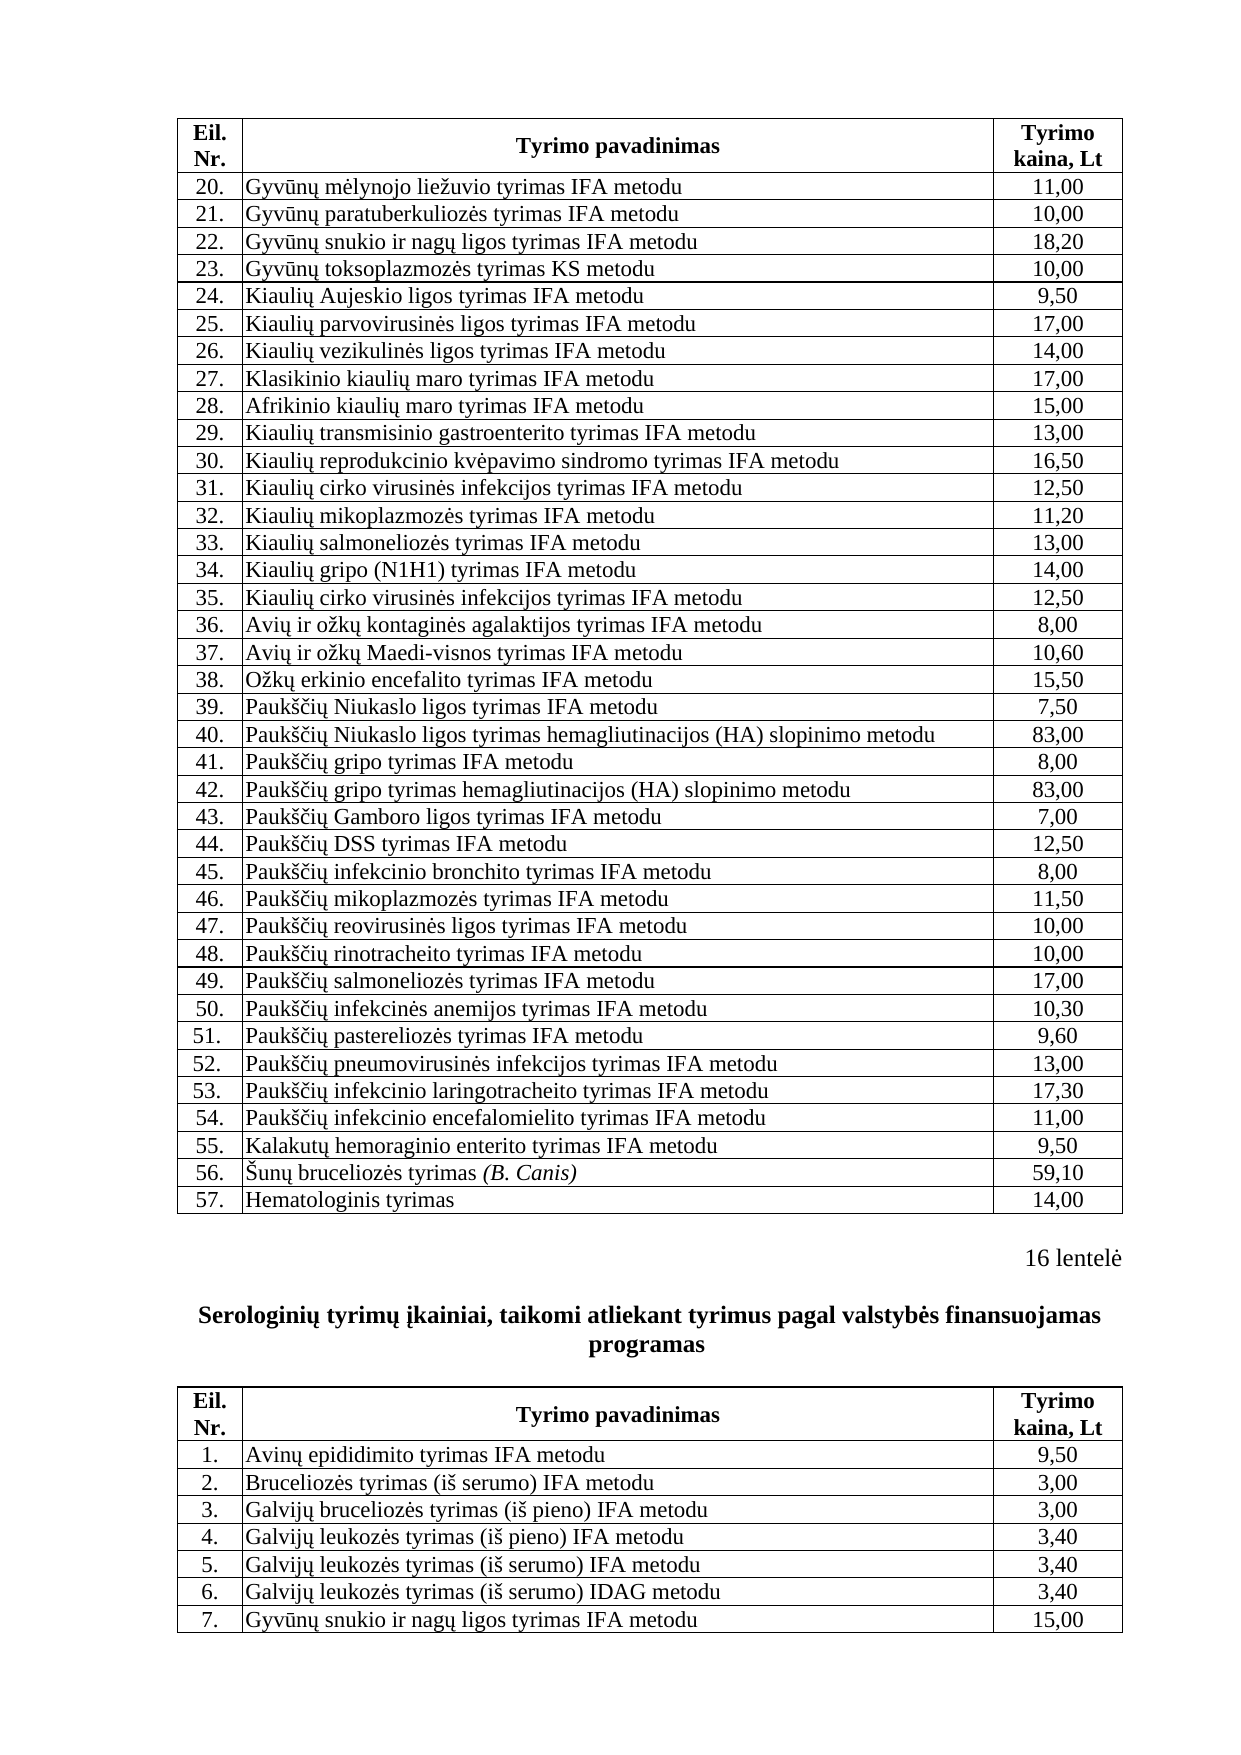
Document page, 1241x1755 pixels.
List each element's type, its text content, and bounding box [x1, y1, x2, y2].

table_cell Afrikinio kiaulių maro tyrimas IFA metodu [243, 392, 993, 418]
table_cell Kiaulių mikoplazmozės tyrimas IFA metodu [243, 502, 993, 528]
table_cell 12,50 [994, 474, 1122, 501]
table_cell Šunų bruceliozės tyrimas (B. Canis) [243, 1159, 993, 1186]
table_cell 27. [178, 365, 242, 391]
table_cell Paukščių salmoneliozės tyrimas IFA metodu [243, 968, 993, 994]
table_cell 15,00 [994, 1606, 1122, 1632]
table_cell 9,50 [994, 1132, 1122, 1158]
table_cell 2. [178, 1469, 242, 1495]
table_cell 17,30 [994, 1077, 1122, 1103]
table_cell 41. [178, 748, 242, 774]
table_cell 21. [178, 200, 242, 227]
table_cell 4. [178, 1524, 242, 1550]
table_cell Kiaulių Aujeskio ligos tyrimas IFA metodu [243, 283, 993, 309]
table_cell Gyvūnų snukio ir nagų ligos tyrimas IFA metodu [243, 1606, 993, 1632]
table_cell 83,00 [994, 721, 1122, 747]
table_cell 37. [178, 639, 242, 665]
table_cell Kiaulių gripo (N1H1) tyrimas IFA metodu [243, 556, 993, 583]
table_cell 25. [178, 310, 242, 336]
table_cell 15,00 [994, 392, 1122, 418]
table_cell Kiaulių cirko virusinės infekcijos tyrimas IFA metodu [243, 474, 993, 501]
table_cell 47. [178, 913, 242, 939]
table_cell 7,00 [994, 803, 1122, 829]
table_cell Paukščių Niukaslo ligos tyrimas hemagliutinacijos (HA) slopinimo metodu [243, 721, 993, 747]
table_cell Paukščių DSS tyrimas IFA metodu [243, 830, 993, 857]
table_cell Gyvūnų toksoplazmozės tyrimas KS metodu [243, 255, 993, 281]
table_cell 9,60 [994, 1022, 1122, 1048]
table_cell Kiaulių salmoneliozės tyrimas IFA metodu [243, 529, 993, 555]
table_cell 7. [178, 1606, 242, 1632]
table_cell Galvijų leukozės tyrimas (iš serumo) IDAG metodu [243, 1578, 993, 1604]
text 16 lentelė [177, 1243, 1122, 1271]
table_cell 16,50 [994, 447, 1122, 473]
table_cell Galvijų bruceliozės tyrimas (iš pieno) IFA metodu [243, 1496, 993, 1522]
table_cell 8,00 [994, 748, 1122, 774]
table_cell Paukščių Gamboro ligos tyrimas IFA metodu [243, 803, 993, 829]
table_cell 13,00 [994, 1050, 1122, 1076]
table_cell 48. [178, 940, 242, 966]
table_cell 10,30 [994, 995, 1122, 1021]
table_cell Paukščių infekcinio laringotracheito tyrimas IFA metodu [243, 1077, 993, 1103]
table_cell Paukščių rinotracheito tyrimas IFA metodu [243, 940, 993, 966]
table_cell 49. [178, 968, 242, 994]
table_cell Hematologinis tyrimas [243, 1187, 993, 1213]
table_cell Paukščių gripo tyrimas hemagliutinacijos (HA) slopinimo metodu [243, 776, 993, 802]
table_cell 53. [178, 1077, 242, 1103]
table_cell 15,50 [994, 666, 1122, 692]
table_cell Gyvūnų snukio ir nagų ligos tyrimas IFA metodu [243, 228, 993, 254]
table_cell 14,00 [994, 556, 1122, 583]
table_cell 7,50 [994, 694, 1122, 720]
table_cell 26. [178, 337, 242, 364]
table_cell 3,40 [994, 1551, 1122, 1577]
table_cell 12,50 [994, 584, 1122, 610]
table_cell Paukščių Niukaslo ligos tyrimas IFA metodu [243, 694, 993, 720]
table_cell Paukščių pastereliozės tyrimas IFA metodu [243, 1022, 993, 1048]
table_cell Bruceliozės tyrimas (iš serumo) IFA metodu [243, 1469, 993, 1495]
table_cell Paukščių infekcinio encefalomielito tyrimas IFA metodu [243, 1104, 993, 1131]
table_cell 22. [178, 228, 242, 254]
table_cell 31. [178, 474, 242, 501]
table_cell Kiaulių reprodukcinio kvėpavimo sindromo tyrimas IFA metodu [243, 447, 993, 473]
table_cell 14,00 [994, 1187, 1122, 1213]
table_cell Kiaulių cirko virusinės infekcijos tyrimas IFA metodu [243, 584, 993, 610]
table_cell 23. [178, 255, 242, 281]
table_cell Avinų epididimito tyrimas IFA metodu [243, 1441, 993, 1468]
table_cell 10,00 [994, 940, 1122, 966]
table_cell 46. [178, 885, 242, 912]
table_cell 57. [178, 1187, 242, 1213]
table_cell 43. [178, 803, 242, 829]
table_cell 51. [178, 1022, 242, 1048]
table_cell 14,00 [994, 337, 1122, 364]
table_cell Galvijų leukozės tyrimas (iš serumo) IFA metodu [243, 1551, 993, 1577]
table_cell 59,10 [994, 1159, 1122, 1186]
table_cell Paukščių infekcinės anemijos tyrimas IFA metodu [243, 995, 993, 1021]
table_cell Kiaulių vezikulinės ligos tyrimas IFA metodu [243, 337, 993, 364]
table_cell 10,00 [994, 200, 1122, 227]
table_cell 11,50 [994, 885, 1122, 912]
text Serologinių tyrimų įkainiai, taikomi atliekant tyrimus pagal valstybės finansuojamas programas [177, 1300, 1122, 1358]
table_cell 30. [178, 447, 242, 473]
table_cell Gyvūnų paratuberkuliozės tyrimas IFA metodu [243, 200, 993, 227]
table_cell 32. [178, 502, 242, 528]
table_cell 45. [178, 858, 242, 884]
table_cell 44. [178, 830, 242, 857]
table_cell 8,00 [994, 858, 1122, 884]
table_cell 29. [178, 420, 242, 446]
table_cell 17,00 [994, 968, 1122, 994]
table_cell 8,00 [994, 611, 1122, 638]
table_cell 18,20 [994, 228, 1122, 254]
table_cell 28. [178, 392, 242, 418]
table_header Tyrimo pavadinimas [243, 1388, 993, 1440]
table_cell 9,50 [994, 1441, 1122, 1468]
table_cell 42. [178, 776, 242, 802]
table_header Eil. Nr. [178, 1388, 242, 1440]
table_cell 54. [178, 1104, 242, 1131]
table_cell 83,00 [994, 776, 1122, 802]
table_cell Paukščių reovirusinės ligos tyrimas IFA metodu [243, 913, 993, 939]
table_cell 17,00 [994, 310, 1122, 336]
table_cell 3,00 [994, 1496, 1122, 1522]
table_header Tyrimo kaina, Lt [994, 119, 1122, 172]
table_cell 11,00 [994, 1104, 1122, 1131]
table_cell 1. [178, 1441, 242, 1468]
table_cell 40. [178, 721, 242, 747]
table_cell Avių ir ožkų Maedi-visnos tyrimas IFA metodu [243, 639, 993, 665]
table_cell Gyvūnų mėlynojo liežuvio tyrimas IFA metodu [243, 173, 993, 199]
table_cell 36. [178, 611, 242, 638]
table_cell Paukščių mikoplazmozės tyrimas IFA metodu [243, 885, 993, 912]
table_header Tyrimo kaina, Lt [994, 1388, 1122, 1440]
table_cell 10,00 [994, 913, 1122, 939]
table_cell Klasikinio kiaulių maro tyrimas IFA metodu [243, 365, 993, 391]
table_cell 12,50 [994, 830, 1122, 857]
table_cell 39. [178, 694, 242, 720]
table_cell 56. [178, 1159, 242, 1186]
table_cell Paukščių gripo tyrimas IFA metodu [243, 748, 993, 774]
table_cell 10,00 [994, 255, 1122, 281]
table_cell 13,00 [994, 420, 1122, 446]
table_cell 38. [178, 666, 242, 692]
table_cell 6. [178, 1578, 242, 1604]
table_cell 13,00 [994, 529, 1122, 555]
table_cell 24. [178, 283, 242, 309]
table_cell 10,60 [994, 639, 1122, 665]
table_header Eil. Nr. [178, 119, 242, 172]
table_cell 50. [178, 995, 242, 1021]
table_cell 55. [178, 1132, 242, 1158]
table_cell 3,40 [994, 1524, 1122, 1550]
table_cell 34. [178, 556, 242, 583]
table_cell Paukščių infekcinio bronchito tyrimas IFA metodu [243, 858, 993, 884]
table_cell 52. [178, 1050, 242, 1076]
table_cell 9,50 [994, 283, 1122, 309]
table_cell 3,00 [994, 1469, 1122, 1495]
table_cell 11,20 [994, 502, 1122, 528]
table_cell 11,00 [994, 173, 1122, 199]
table_cell 17,00 [994, 365, 1122, 391]
table_cell Paukščių pneumovirusinės infekcijos tyrimas IFA metodu [243, 1050, 993, 1076]
table_cell Avių ir ožkų kontaginės agalaktijos tyrimas IFA metodu [243, 611, 993, 638]
table_cell 20. [178, 173, 242, 199]
table_cell Kalakutų hemoraginio enterito tyrimas IFA metodu [243, 1132, 993, 1158]
table_cell 3,40 [994, 1578, 1122, 1604]
table_cell Galvijų leukozės tyrimas (iš pieno) IFA metodu [243, 1524, 993, 1550]
table_cell Kiaulių parvovirusinės ligos tyrimas IFA metodu [243, 310, 993, 336]
table_cell 5. [178, 1551, 242, 1577]
table_cell 3. [178, 1496, 242, 1522]
table_cell 35. [178, 584, 242, 610]
table_cell 33. [178, 529, 242, 555]
table_cell Kiaulių transmisinio gastroenterito tyrimas IFA metodu [243, 420, 993, 446]
table_header Tyrimo pavadinimas [243, 119, 993, 172]
table_cell Ožkų erkinio encefalito tyrimas IFA metodu [243, 666, 993, 692]
